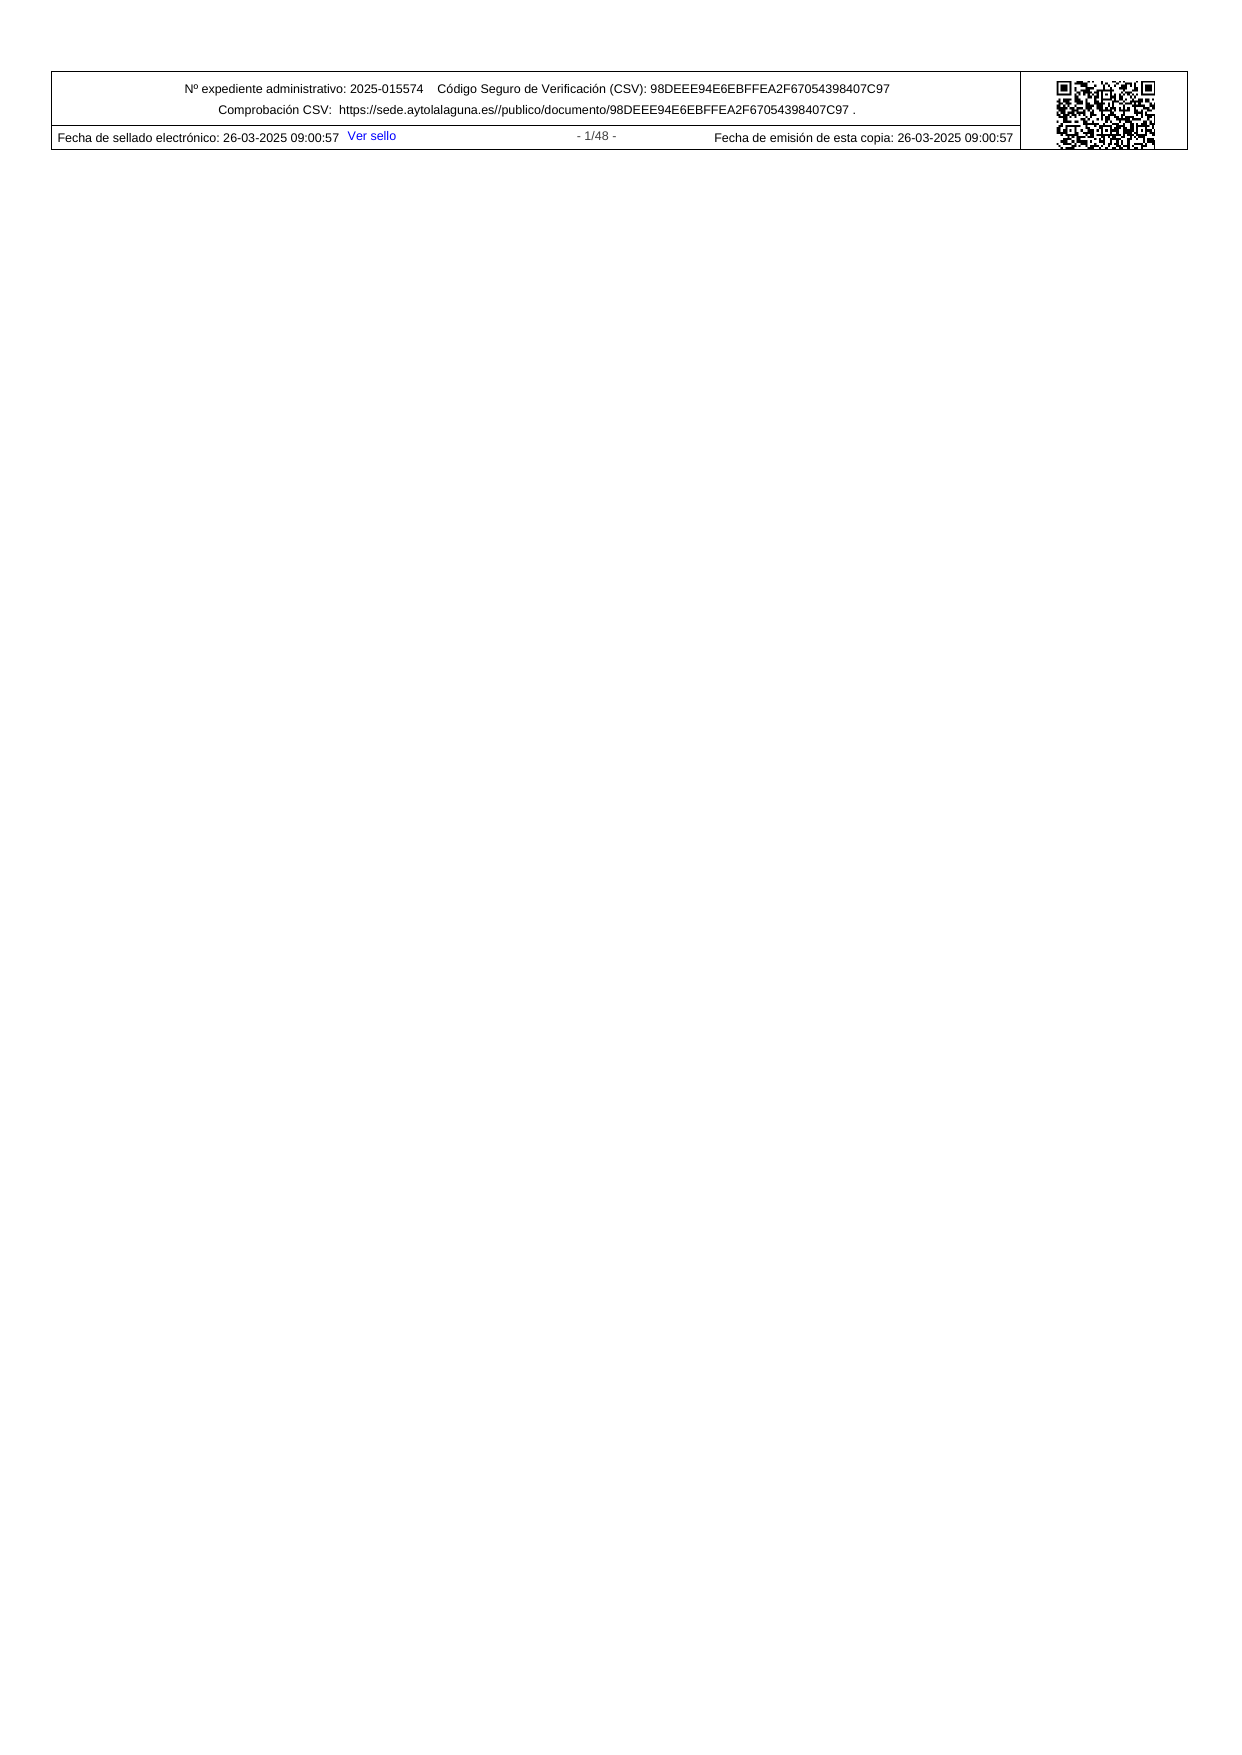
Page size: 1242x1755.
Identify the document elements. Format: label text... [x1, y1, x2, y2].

table_cell Fecha de sellado electrónico: 26-03-2025 09:00:57 Ver sello - 1/48 - Fecha de emisión de esta copia: 26-03-2025 09:00:57 [52, 126, 1020, 148]
table_header [1021, 72, 1187, 148]
table_cell Nº expediente administrativo: 2025-015574 Código Seguro de Verificación (CSV): 98DEEE94E6EBFFEA2F67054398407C97 Comprobación CSV: https://sede.aytolalaguna.es//publico/documento/98DEEE94E6EBFFEA2F67054398407C97 . [52, 72, 1020, 125]
